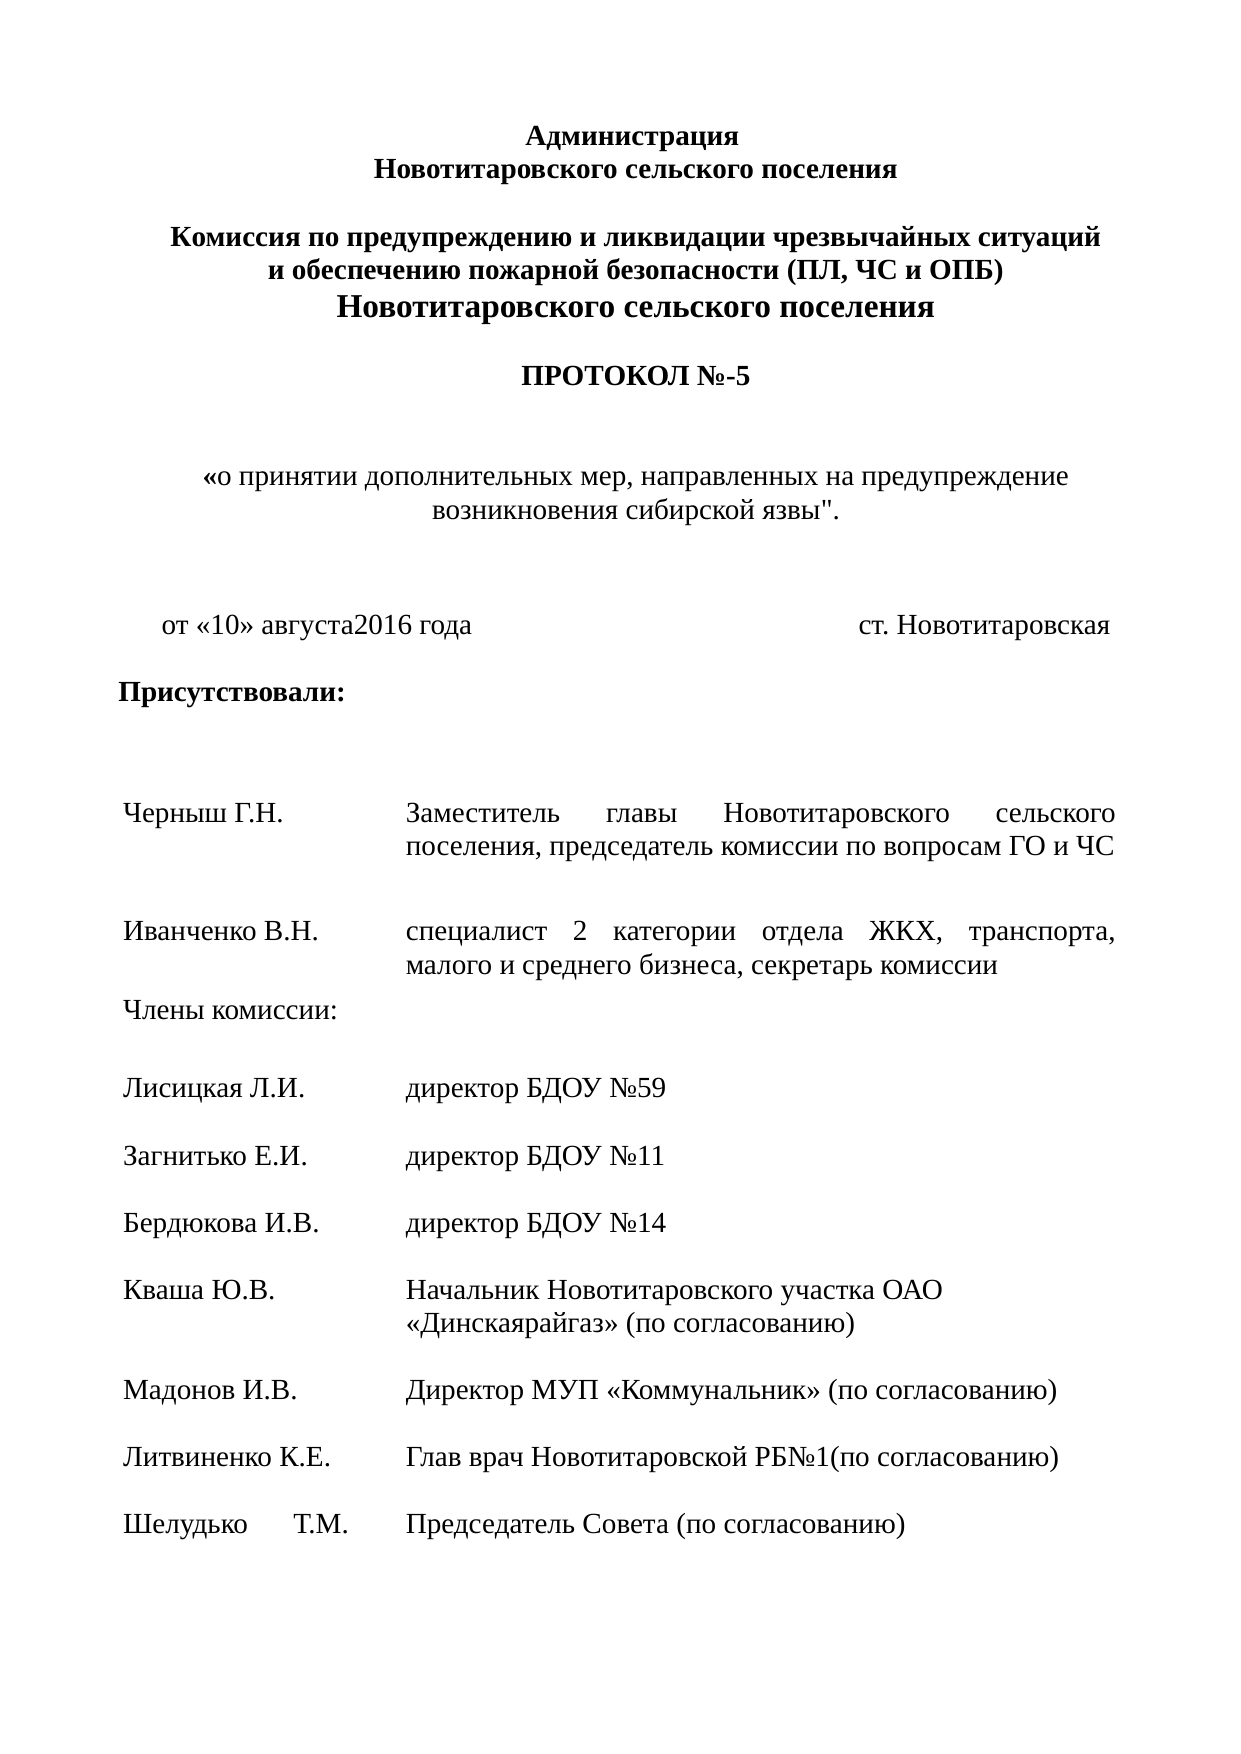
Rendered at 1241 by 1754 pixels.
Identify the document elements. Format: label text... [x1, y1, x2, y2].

table_header Черныш Г.Н. [117, 789, 400, 908]
text Администрация [149, 118, 1122, 152]
table_cell Лисицкая Л.И. Загнитько Е.И. Бердюкова И.В. Кваша Ю.В. Мадонов И.В. Литвиненко К.Е. Шелудько Т.М. [117, 1031, 400, 1613]
text ПРОТОКОЛ №-5 [149, 358, 1122, 391]
text «о принятии дополнительных мер, направленных на предупреждение возникновения сибирской язвы". [149, 458, 1122, 525]
text Новотитаровского сельского поселения [149, 286, 1122, 324]
text Новотитаровского сельского поселения [149, 152, 1122, 185]
text Присутствовали: [118, 674, 1122, 708]
table_cell директор БДОУ №59 директор БДОУ №11 директор БДОУ №14 Начальник Новотитаровского участка ОАО «Динскаярайгаз» (по согласованию) Директор МУП «Коммунальник» (по согласованию) Глав врач Новотитаровской РБ№1(по согласованию) Председатель Совета (по согласованию) [400, 1031, 1122, 1613]
text и обеспечению пожарной безопасности (ПЛ, ЧС и ОПБ) [149, 252, 1122, 286]
table_cell [400, 986, 1122, 1031]
table_header Заместитель главы Новотитаровского сельского поселения, председатель комиссии по вопросам ГО и ЧС [400, 789, 1122, 908]
table_cell специалист 2 категории отдела ЖКХ, транспорта, малого и среднего бизнеса, секретарь комиссии [400, 908, 1122, 986]
text Комиссия по предупреждению и ликвидации чрезвычайных ситуаций [149, 219, 1122, 252]
table_cell Иванченко В.Н. [117, 908, 400, 986]
text от «10» августа2016 года ст. Новотитаровская [149, 607, 1122, 641]
table_cell Члены комиссии: [117, 986, 400, 1031]
